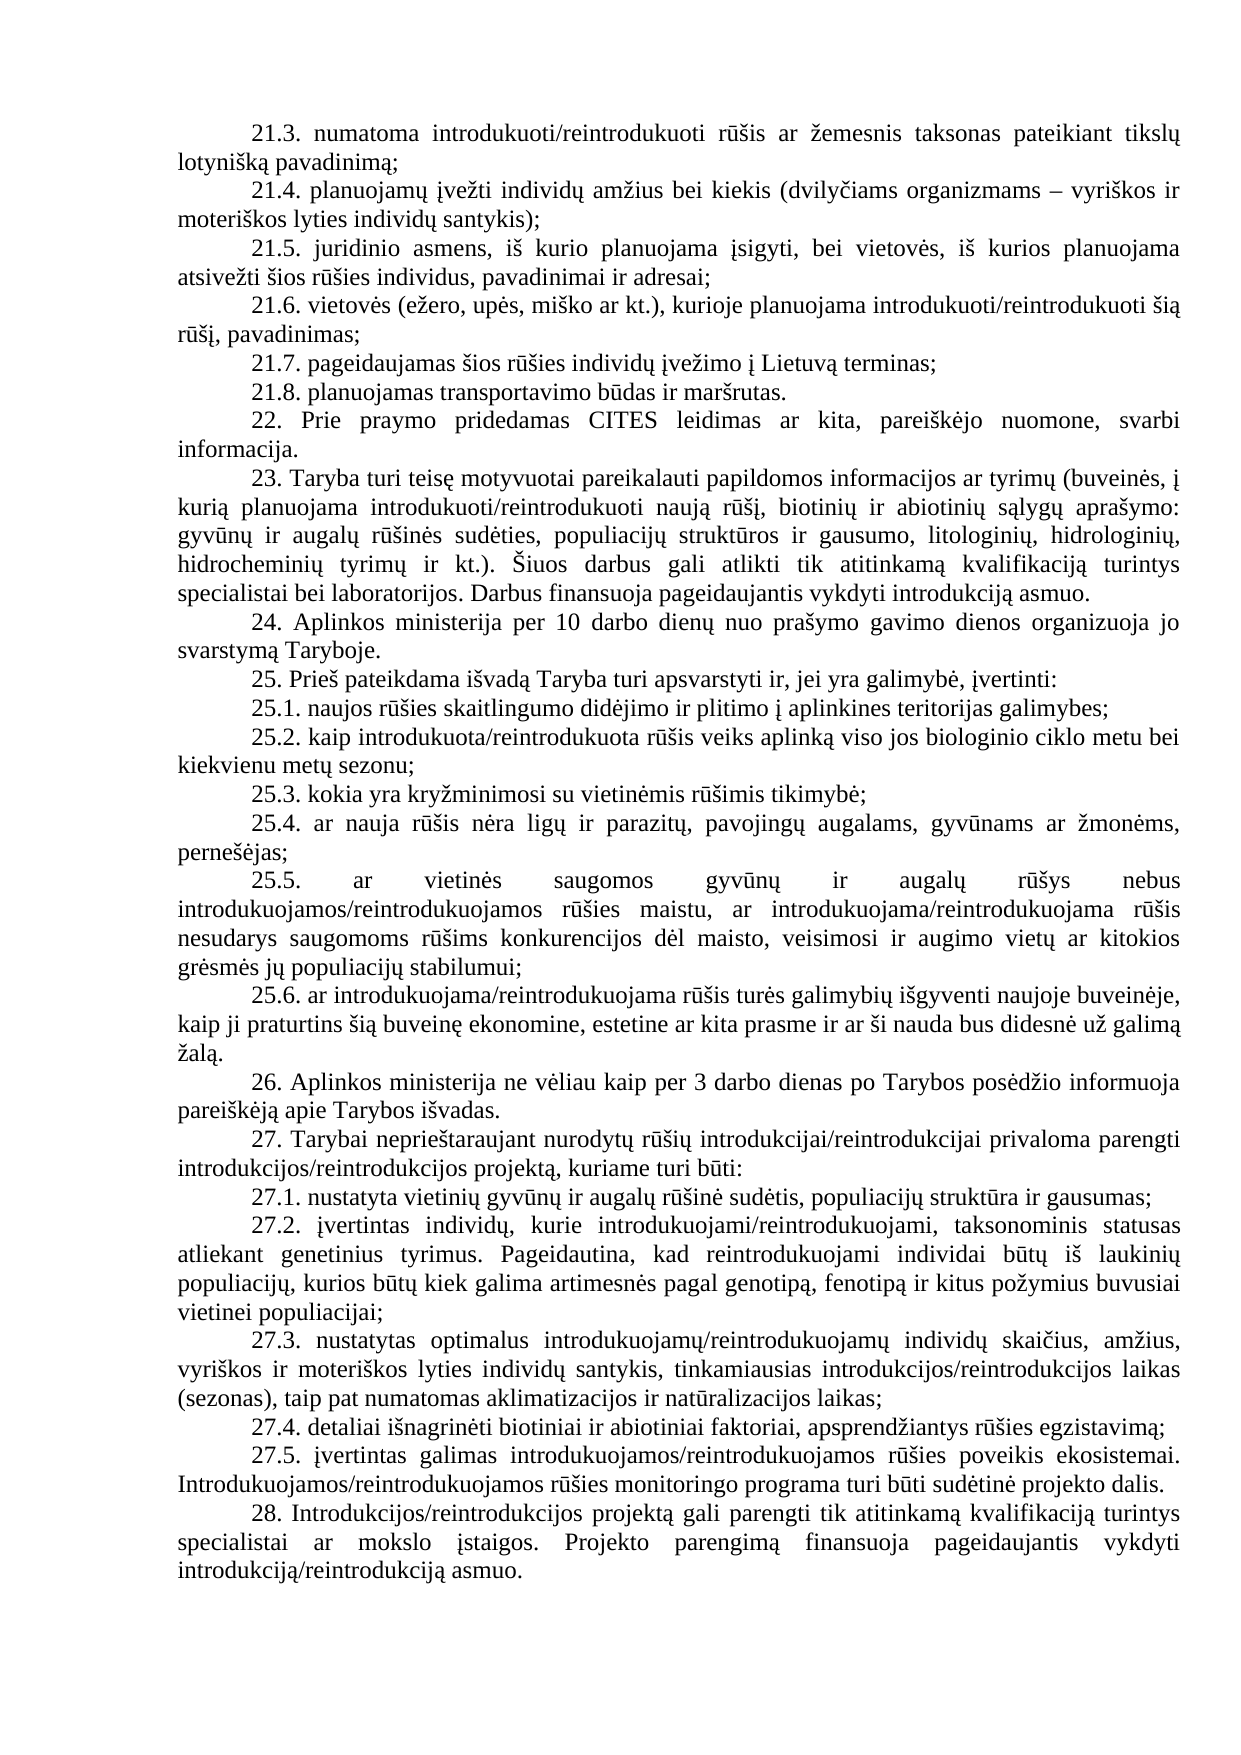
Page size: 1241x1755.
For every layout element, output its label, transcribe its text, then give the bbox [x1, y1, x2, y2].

text 25. Prieš pateikdama išvadą Taryba turi apsvarstyti ir, jei yra galimybė, įvertinti: [177, 664, 1181, 693]
text 21.7. pageidaujamas šios rūšies individų įvežimo į Lietuvą terminas; [177, 348, 1181, 377]
text 22. Prie praymo pridedamas CITES leidimas ar kita, pareiškėjo nuomone, svarbi informacija. [177, 406, 1181, 463]
text 26. Aplinkos ministerija ne vėliau kaip per 3 darbo dienas po Tarybos posėdžio informuoja pareiškėją apie Tarybos išvadas. [177, 1067, 1181, 1124]
text 27.3. nustatytas optimalus introdukuojamų/reintrodukuojamų individų skaičius, amžius, vyriškos ir moteriškos lyties individų santykis, tinkamiausias introdukcijos/reintrodukcijos laikas (sezonas), taip pat numatomas aklimatizacijos ir natūralizacijos laikas; [177, 1326, 1181, 1412]
text 25.5. ar vietinės saugomos gyvūnų ir augalų rūšys nebus introdukuojamos/reintrodukuojamos rūšies maistu, ar introdukuojama/reintrodukuojama rūšis nesudarys saugomoms rūšims konkurencijos dėl maisto, veisimosi ir augimo vietų ar kitokios grėsmės jų populiacijų stabilumui; [177, 866, 1181, 981]
text 27.1. nustatyta vietinių gyvūnų ir augalų rūšinė sudėtis, populiacijų struktūra ir gausumas; [177, 1182, 1181, 1211]
text 21.4. planuojamų įvežti individų amžius bei kiekis (dvilyčiams organizmams – vyriškos ir moteriškos lyties individų santykis); [177, 176, 1181, 233]
text 27. Tarybai neprieštaraujant nurodytų rūšių introdukcijai/reintrodukcijai privaloma parengti introdukcijos/reintrodukcijos projektą, kuriame turi būti: [177, 1124, 1181, 1182]
text 25.6. ar introdukuojama/reintrodukuojama rūšis turės galimybių išgyventi naujoje buveinėje, kaip ji praturtins šią buveinę ekonomine, estetine ar kita prasme ir ar ši nauda bus didesnė už galimą žalą. [177, 981, 1181, 1067]
text 24. Aplinkos ministerija per 10 darbo dienų nuo prašymo gavimo dienos organizuoja jo svarstymą Taryboje. [177, 607, 1181, 664]
text 21.5. juridinio asmens, iš kurio planuojama įsigyti, bei vietovės, iš kurios planuojama atsivežti šios rūšies individus, pavadinimai ir adresai; [177, 233, 1181, 291]
text 25.2. kaip introdukuota/reintrodukuota rūšis veiks aplinką viso jos biologinio ciklo metu bei kiekvienu metų sezonu; [177, 722, 1181, 779]
text 27.2. įvertintas individų, kurie introdukuojami/reintrodukuojami, taksonominis statusas atliekant genetinius tyrimus. Pageidautina, kad reintrodukuojami individai būtų iš laukinių populiacijų, kurios būtų kiek galima artimesnės pagal genotipą, fenotipą ir kitus požymius buvusiai vietinei populiacijai; [177, 1211, 1181, 1326]
text 27.5. įvertintas galimas introdukuojamos/reintrodukuojamos rūšies poveikis ekosistemai. Introdukuojamos/reintrodukuojamos rūšies monitoringo programa turi būti sudėtinė projekto dalis. [177, 1441, 1181, 1498]
text 25.3. kokia yra kryžminimosi su vietinėmis rūšimis tikimybė; [177, 779, 1181, 808]
text 21.8. planuojamas transportavimo būdas ir maršrutas. [177, 377, 1181, 406]
text 21.3. numatoma introdukuoti/reintrodukuoti rūšis ar žemesnis taksonas pateikiant tikslų lotynišką pavadinimą; [177, 118, 1181, 176]
text 25.1. naujos rūšies skaitlingumo didėjimo ir plitimo į aplinkines teritorijas galimybes; [177, 693, 1181, 722]
text 27.4. detaliai išnagrinėti biotiniai ir abiotiniai faktoriai, apsprendžiantys rūšies egzistavimą; [177, 1412, 1181, 1441]
text 23. Taryba turi teisę motyvuotai pareikalauti papildomos informacijos ar tyrimų (buveinės, į kurią planuojama introdukuoti/reintrodukuoti naują rūšį, biotinių ir abiotinių sąlygų aprašymo: gyvūnų ir augalų rūšinės sudėties, populiacijų struktūros ir gausumo, litologinių, hidrologinių, hidrocheminių tyrimų ir kt.). Šiuos darbus gali atlikti tik atitinkamą kvalifikaciją turintys specialistai bei laboratorijos. Darbus finansuoja pageidaujantis vykdyti introdukciją asmuo. [177, 463, 1181, 607]
text 21.6. vietovės (ežero, upės, miško ar kt.), kurioje planuojama introdukuoti/reintrodukuoti šią rūšį, pavadinimas; [177, 291, 1181, 348]
text 25.4. ar nauja rūšis nėra ligų ir parazitų, pavojingų augalams, gyvūnams ar žmonėms, pernešėjas; [177, 808, 1181, 866]
text 28. Introdukcijos/reintrodukcijos projektą gali parengti tik atitinkamą kvalifikaciją turintys specialistai ar mokslo įstaigos. Projekto parengimą finansuoja pageidaujantis vykdyti introdukciją/reintrodukciją asmuo. [177, 1498, 1181, 1584]
